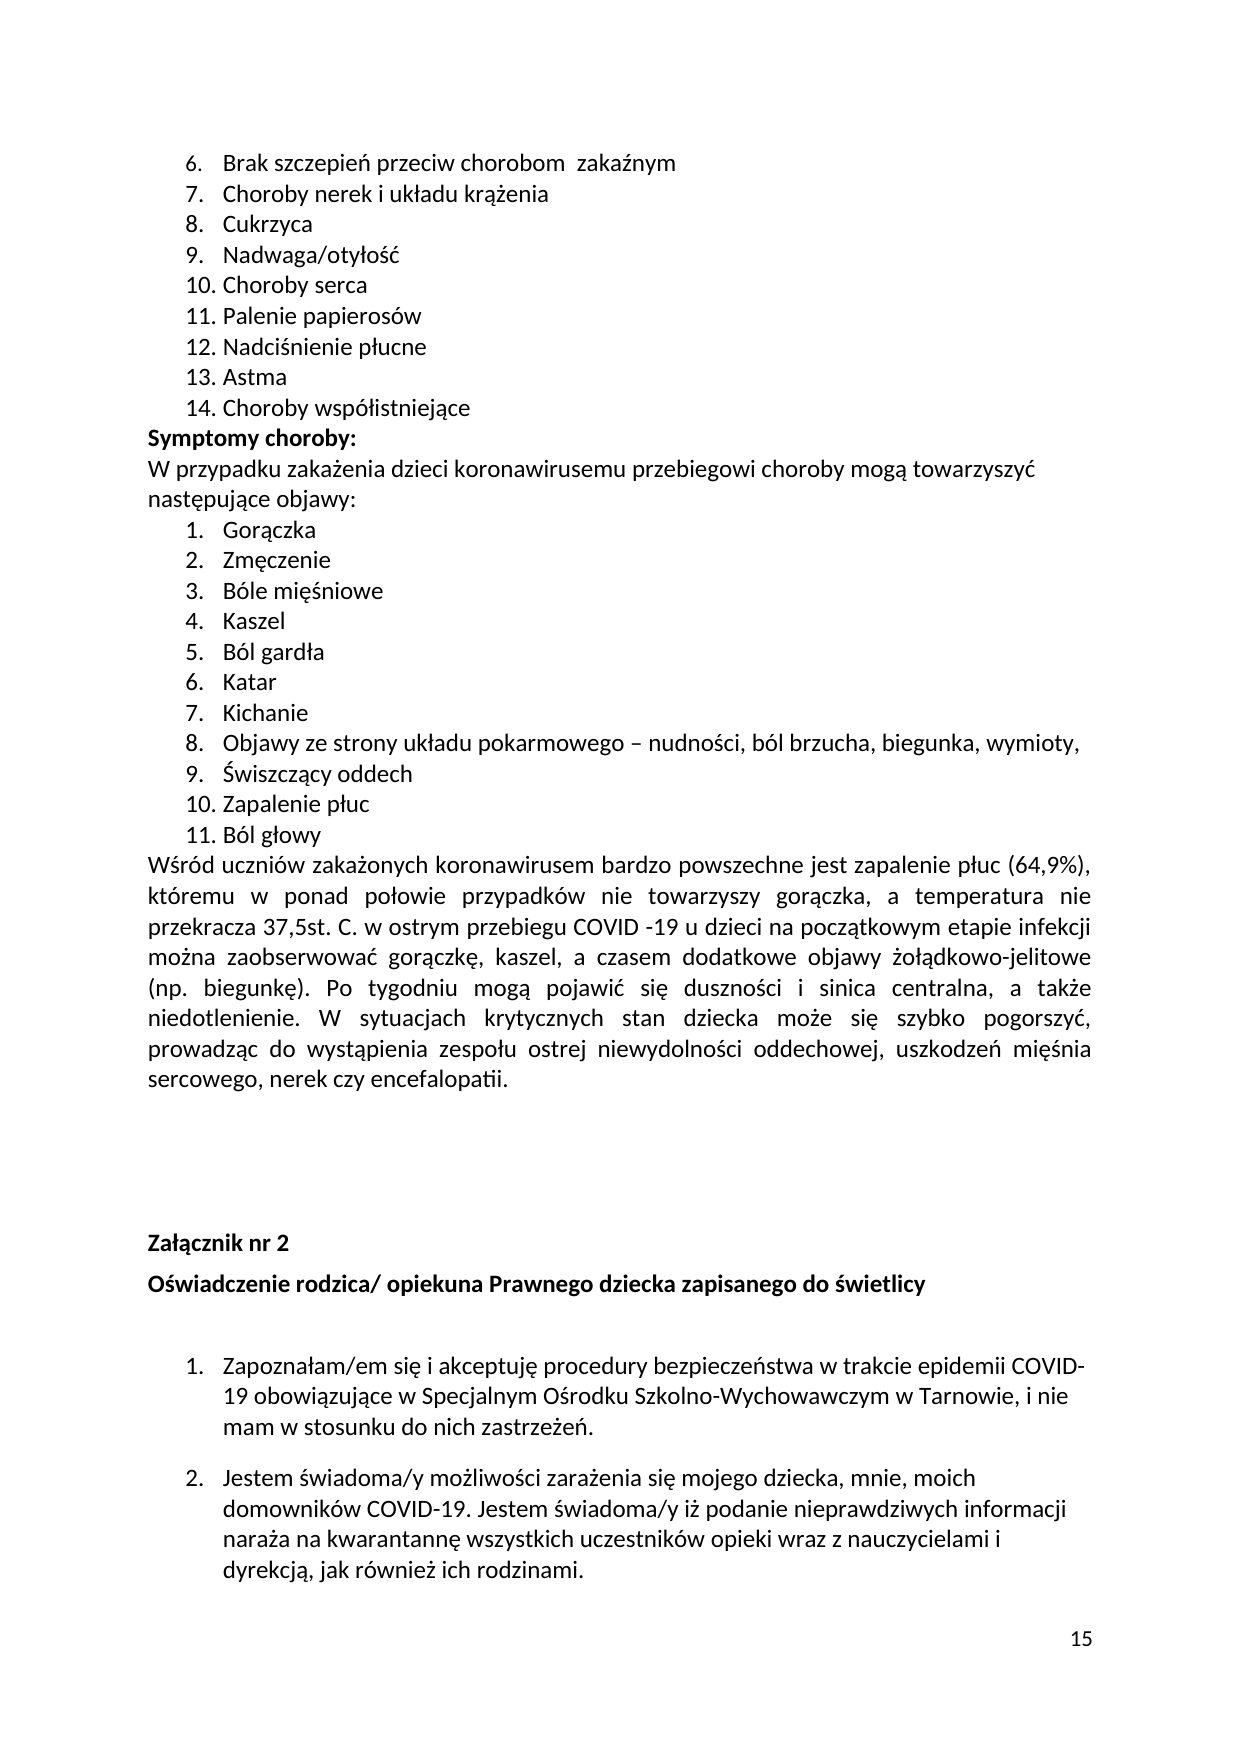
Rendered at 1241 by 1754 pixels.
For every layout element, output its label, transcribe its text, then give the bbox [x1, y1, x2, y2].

list Zapoznałam/em się i akceptuję procedury bezpieczeństwa w trakcie epidemii COVID-19 obowiązujące w Specjalnym Ośrodku Szkolno-Wychowawczym w Tarnowie, i nie mam w stosunku do nich zastrzeżeń. [185, 1350, 1093, 1441]
text Symptomy choroby: [148, 422, 1093, 453]
list Kichanie [185, 697, 1093, 727]
list Nadciśnienie płucne [185, 331, 1093, 361]
list Choroby nerek i układu krążenia [185, 178, 1093, 209]
list Astma [185, 361, 1093, 392]
list Bóle mięśniowe [185, 575, 1093, 605]
text Załącznik nr 2 [148, 1227, 1093, 1257]
text W przypadku zakażenia dzieci koronawirusemu przebiegowi choroby mogą towarzyszyć następujące objawy: [148, 453, 1093, 514]
list Zapalenie płuc [185, 788, 1093, 819]
list Katar [185, 666, 1093, 697]
list Brak szczepień przeciw chorobom zakaźnym [185, 148, 1093, 178]
text Wśród uczniów zakażonych koronawirusem bardzo powszechne jest zapalenie płuc (64,9%), któremu w ponad połowie przypadków nie towarzyszy gorączka, a temperatura nie przekracza 37,5st. C. w ostrym przebiegu COVID -19 u dzieci na początkowym etapie infekcji można zaobserwować gorączkę, kaszel, a czasem dodatkowe objawy żołądkowo-jelitowe (np. biegunkę). Po tygodniu mogą pojawić się duszności i sinica centralna, a także niedotlenienie. W sytuacjach krytycznych stan dziecka może się szybko pogorszyć, prowadząc do wystąpienia zespołu ostrej niewydolności oddechowej, uszkodzeń mięśnia sercowego, nerek czy encefalopatii. [148, 849, 1093, 1094]
list Ból gardła [185, 636, 1093, 666]
list Choroby współistniejące [185, 392, 1093, 422]
list Zmęczenie [185, 544, 1093, 575]
text Oświadczenie rodzica/ opiekuna Prawnego dziecka zapisanego do świetlicy [148, 1268, 1093, 1298]
list Gorączka [185, 514, 1093, 544]
list Palenie papierosów [185, 300, 1093, 331]
list Ból głowy [185, 819, 1093, 849]
list Jestem świadoma/y możliwości zarażenia się mojego dziecka, mnie, moich domowników COVID-19. Jestem świadoma/y iż podanie nieprawdziwych informacji naraża na kwarantannę wszystkich uczestników opieki wraz z nauczycielami i dyrekcją, jak również ich rodzinami. [185, 1462, 1093, 1584]
list Cukrzyca [185, 209, 1093, 239]
list Kaszel [185, 605, 1093, 636]
list Nadwaga/otyłość [185, 239, 1093, 270]
list Świszczący oddech [185, 758, 1093, 788]
list Objawy ze strony układu pokarmowego – nudności, ból brzucha, biegunka, wymioty, [185, 727, 1093, 758]
list Choroby serca [185, 270, 1093, 300]
